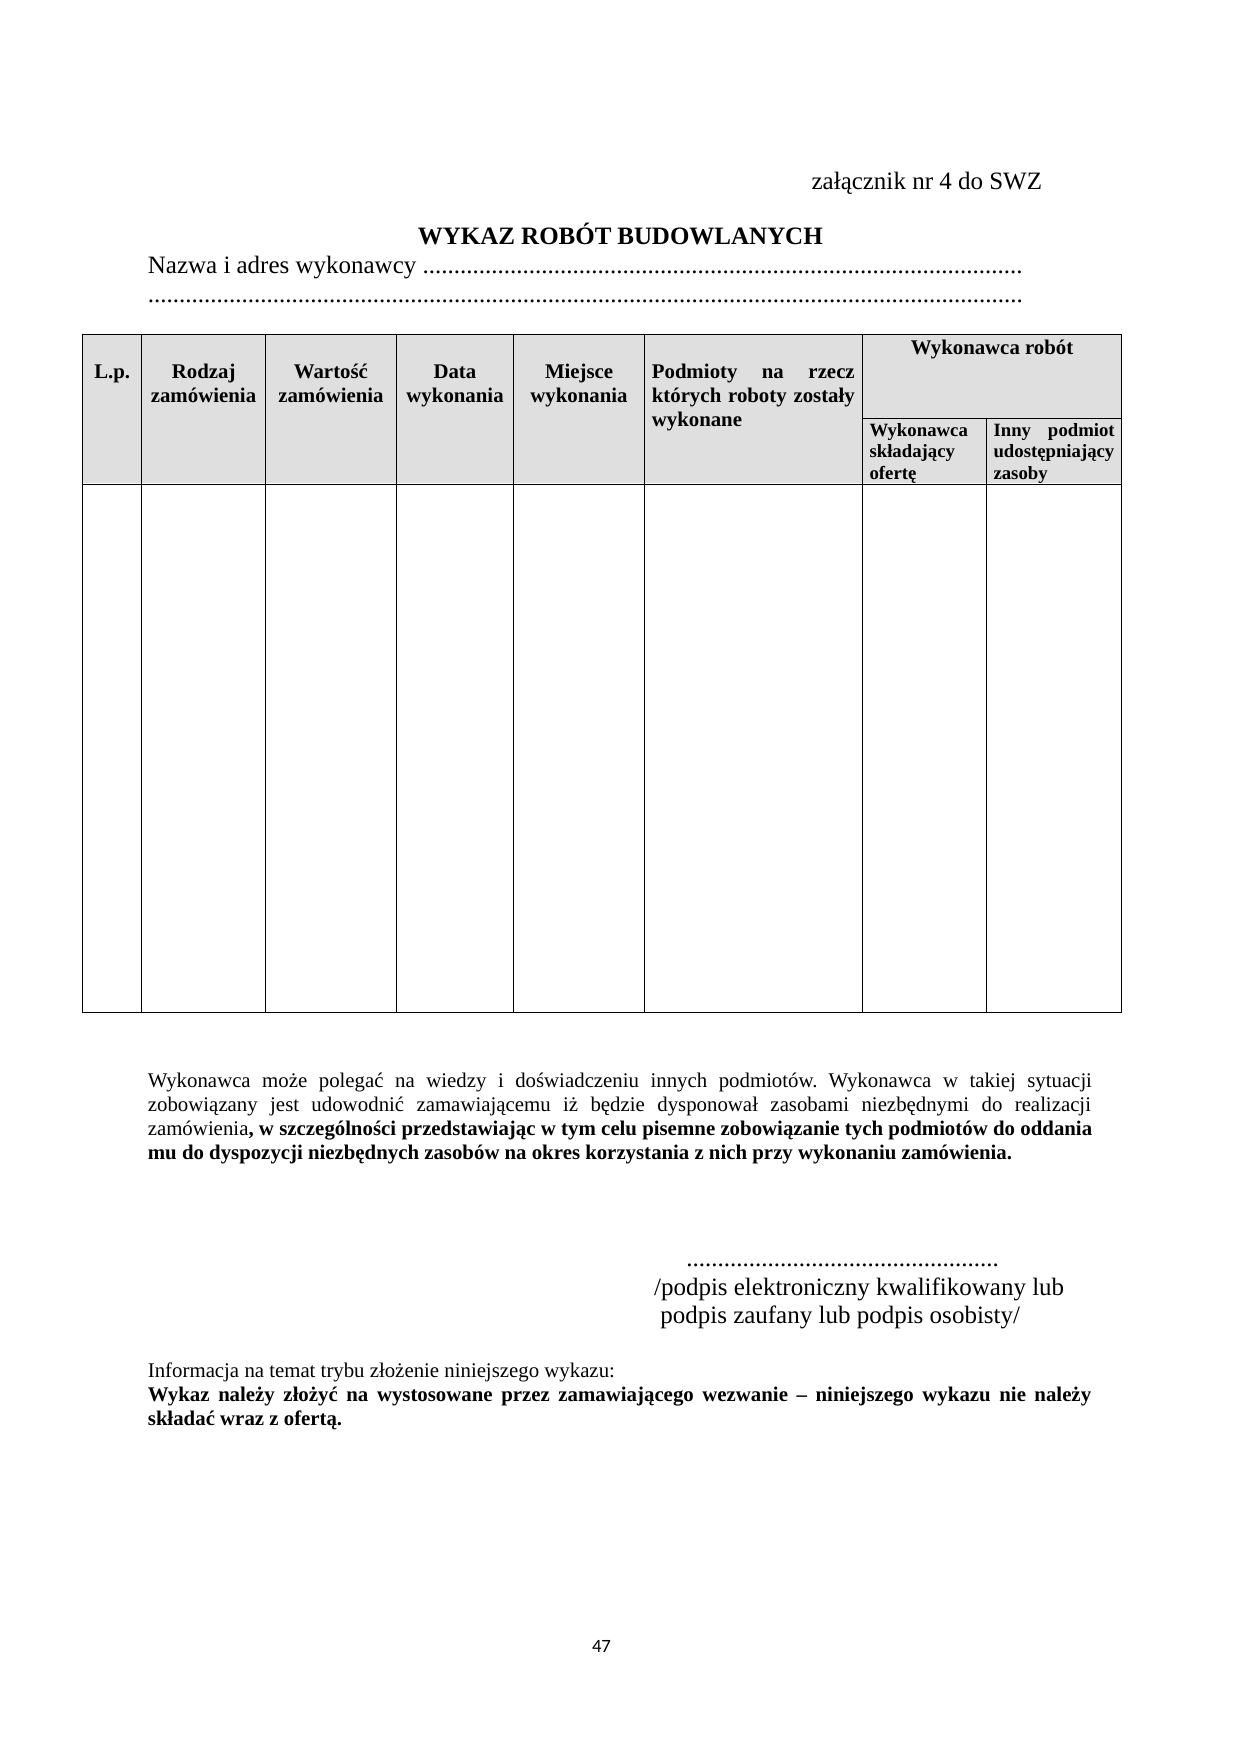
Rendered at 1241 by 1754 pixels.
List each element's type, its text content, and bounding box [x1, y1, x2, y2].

text /podpis elektroniczny kwalifikowany lub [148, 1272, 1093, 1301]
text Informacja na temat trybu złożenie niniejszego wykazu: [148, 1358, 1093, 1382]
table_cell [83, 485, 141, 1012]
text WYKAZ ROBÓT BUDOWLANYCH [148, 221, 1093, 250]
table_cell [514, 485, 644, 1012]
table_header Wykonawca robót [863, 335, 1121, 418]
text Wykaz należy złożyć na wystosowane przez zamawiającego wezwanie – niniejszego wykazu nie należy składać wraz z ofertą. [148, 1382, 1093, 1430]
table_header Wartość zamówienia [266, 335, 396, 483]
text .................................................. [148, 1243, 1093, 1272]
text załącznik nr 4 do SWZ [811, 166, 1093, 195]
table_header L.p. [83, 335, 141, 483]
table_header Miejsce wykonania [514, 335, 644, 483]
text podpis zaufany lub podpis osobisty/ [148, 1301, 1093, 1329]
text ............................................................................................................................................ [148, 279, 1093, 307]
table_cell Wykonawca składający ofertę [863, 419, 986, 483]
table_cell [863, 485, 986, 1012]
table_cell [645, 485, 862, 1012]
table_header Rodzaj zamówienia [142, 335, 265, 483]
text Wykonawca może polegać na wiedzy i doświadczeniu innych podmiotów. Wykonawca w takiej sytuacji zobowiązany jest udowodnić zamawiającemu iż będzie dysponował zasobami niezbędnymi do realizacji zamówienia, w szczególności przedstawiając w tym celu pisemne zobowiązanie tych podmiotów do oddania mu do dyspozycji niezbędnych zasobów na okres korzystania z nich przy wykonaniu zamówienia. [148, 1068, 1093, 1164]
table_header Data wykonania [397, 335, 513, 483]
text Nazwa i adres wykonawcy ................................................................................................ [148, 250, 1093, 279]
table_header Podmioty na rzecz których roboty zostały wykonane [645, 335, 862, 483]
table_cell Inny podmiot udostępniający zasoby [987, 419, 1121, 483]
table_cell [142, 485, 265, 1012]
table_cell [397, 485, 513, 1012]
table_cell [987, 485, 1121, 1012]
table_cell [266, 485, 396, 1012]
